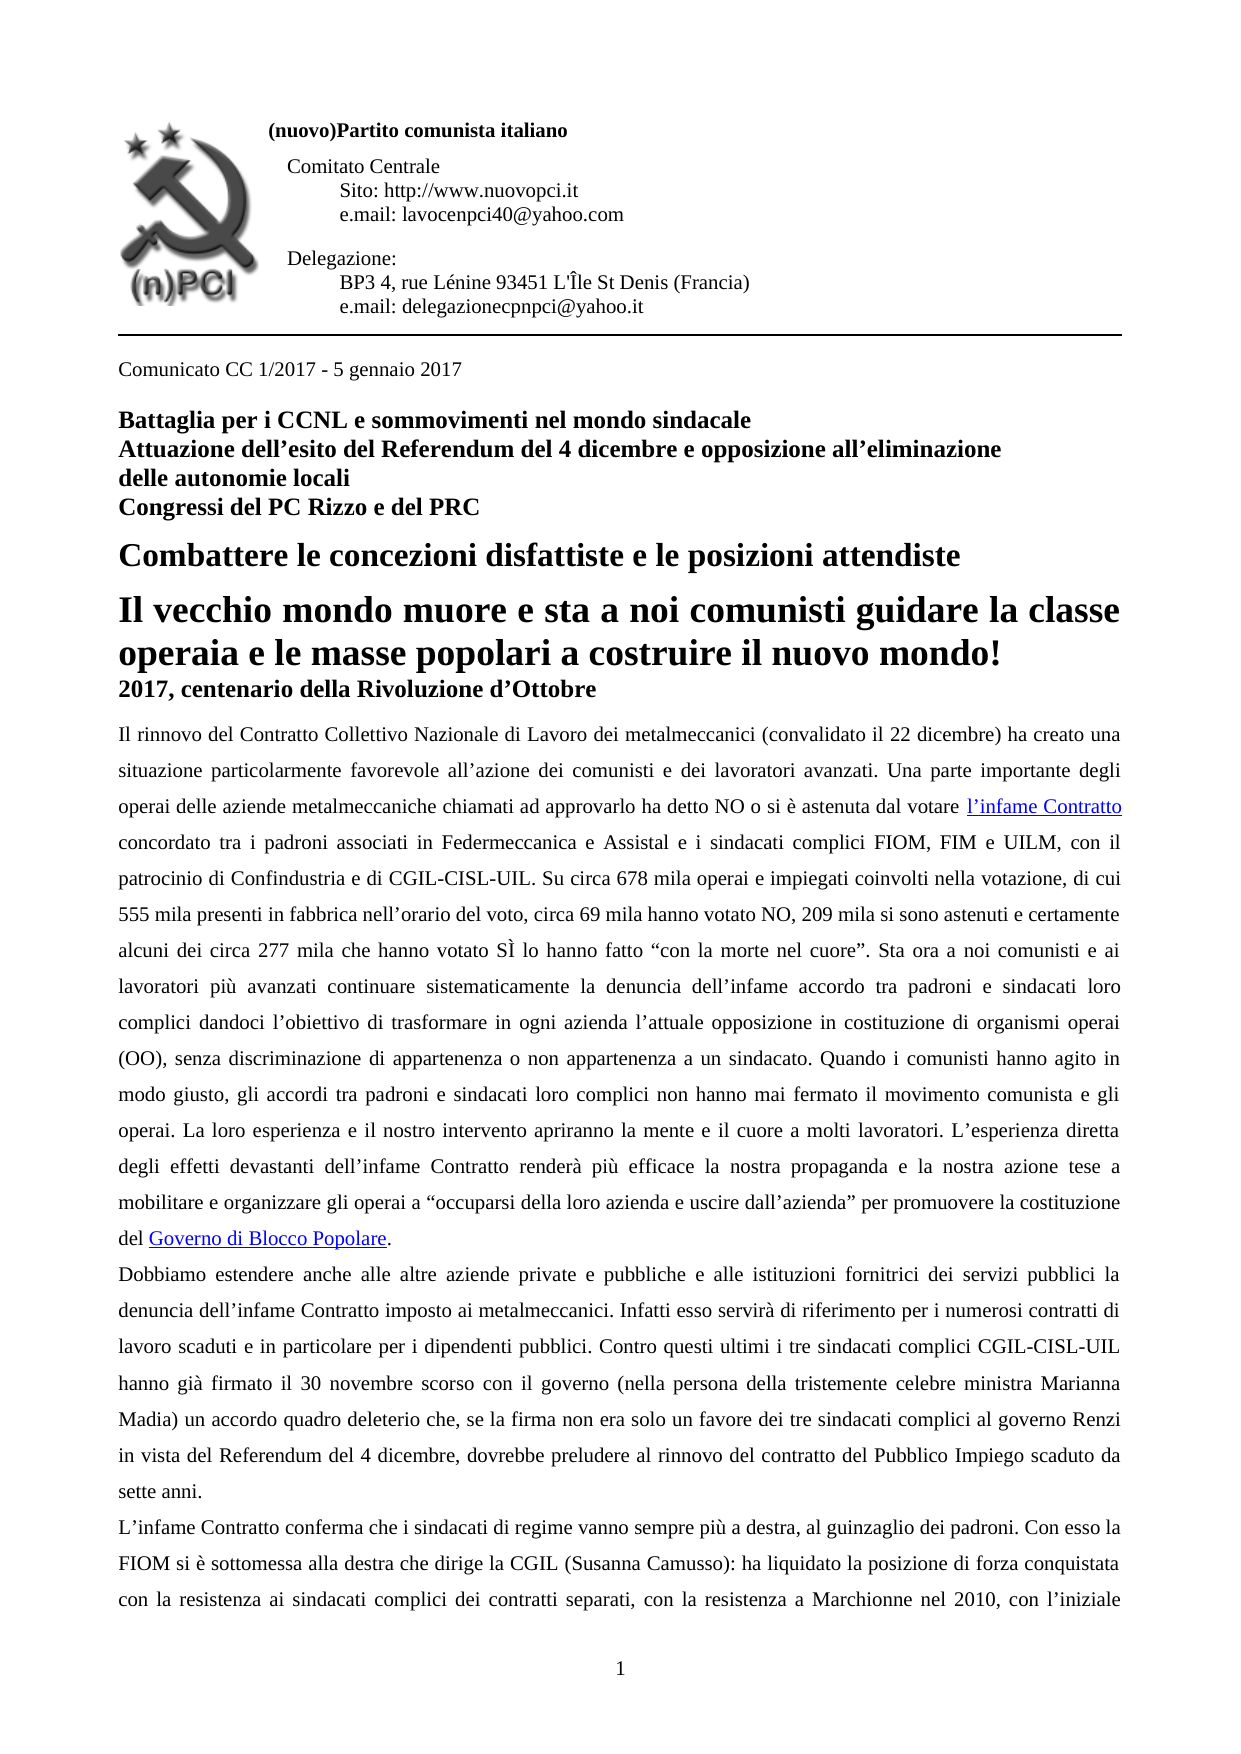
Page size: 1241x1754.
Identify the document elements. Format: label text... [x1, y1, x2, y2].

text Comunicato CC 1/2017 - 5 gennaio 2017 [118, 357, 1122, 381]
text 2017, centenario della Rivoluzione d’Ottobre [118, 674, 1122, 702]
text Delegazione: [287, 246, 1122, 269]
text Congressi del PC Rizzo e del PRC [118, 492, 1122, 520]
text (nuovo)Partito comunista italiano [268, 118, 1122, 142]
text Dobbiamo estendere anche alle altre aziende private e pubbliche e alle istituzioni fornitrici dei servizi pubblici la denuncia dell’infame Contratto imposto ai metalmeccanici. Infatti esso servirà di riferimento per i numerosi contratti di lavoro scaduti e in particolare per i dipendenti pubblici. Contro questi ultimi i tre sindacati complici CGIL-CISL-UIL hanno già firmato il 30 novembre scorso con il governo (nella persona della tristemente celebre ministra Marianna Madia) un accordo quadro deleterio che, se la firma non era solo un favore dei tre sindacati complici al governo Renzi in vista del Referendum del 4 dicembre, dovrebbe preludere al rinnovo del contratto del Pubblico Impiego scaduto da sette anni. [118, 1262, 1122, 1503]
text Sito: http://www.nuovopci.it [339, 178, 1122, 202]
text BP3 4, rue Lénine 93451 L'Île St Denis (Francia) [339, 269, 1122, 294]
text Comitato Centrale [287, 154, 1122, 178]
text Attuazione dell’esito del Referendum del 4 dicembre e opposizione all’eliminazione delle autonomie locali [118, 434, 1122, 492]
text Combattere le concezioni disfattiste e le posizioni attendiste [118, 535, 1122, 573]
picture [118, 119, 259, 306]
text e.mail: lavocenpci40@yahoo.com [339, 202, 1122, 226]
text Il vecchio mondo muore e sta a noi comunisti guidare la classe operaia e le masse popolari a costruire il nuovo mondo! [118, 587, 1122, 674]
text Battaglia per i CCNL e sommovimenti nel mondo sindacale [118, 405, 1122, 434]
text e.mail: delegazionecpnpci@yahoo.it [339, 294, 1122, 318]
text Il rinnovo del Contratto Collettivo Nazionale di Lavoro dei metalmeccanici (convalidato il 22 dicembre) ha creato una situazione particolarmente favorevole all’azione dei comunisti e dei lavoratori avanzati. Una parte importante degli operai delle aziende metalmeccaniche chiamati ad approvarlo ha detto NO o si è astenuta dal votare l’infame Contratto concordato tra i padroni associati in Federmeccanica e Assistal e i sindacati complici FIOM, FIM e UILM, con il patrocinio di Confindustria e di CGIL-CISL-UIL. Su circa 678 mila operai e impiegati coinvolti nella votazione, di cui 555 mila presenti in fabbrica nell’orario del voto, circa 69 mila hanno votato NO, 209 mila si sono astenuti e certamente alcuni dei circa 277 mila che hanno votato SÌ lo hanno fatto “con la morte nel cuore”. Sta ora a noi comunisti e ai lavoratori più avanzati continuare sistematicamente la denuncia dell’infame accordo tra padroni e sindacati loro complici dandoci l’obiettivo di trasformare in ogni azienda l’attuale opposizione in costituzione di organismi operai (OO), senza discriminazione di appartenenza o non appartenenza a un sindacato. Quando i comunisti hanno agito in modo giusto, gli accordi tra padroni e sindacati loro complici non hanno mai fermato il movimento comunista e gli operai. La loro esperienza e il nostro intervento apriranno la mente e il cuore a molti lavoratori. L’esperienza diretta degli effetti devastanti dell’infame Contratto renderà più efficace la nostra propaganda e la nostra azione tese a mobilitare e organizzare gli operai a “occuparsi della loro azienda e uscire dall’azienda” per promuovere la costituzione del Governo di Blocco Popolare. [118, 722, 1122, 1250]
text L’infame Contratto conferma che i sindacati di regime vanno sempre più a destra, al guinzaglio dei padroni. Con esso la FIOM si è sottomessa alla destra che dirige la CGIL (Susanna Camusso): ha liquidato la posizione di forza conquistata con la resistenza ai sindacati complici dei contratti separati, con la resistenza a Marchionne nel 2010, con l’iniziale [118, 1514, 1122, 1611]
